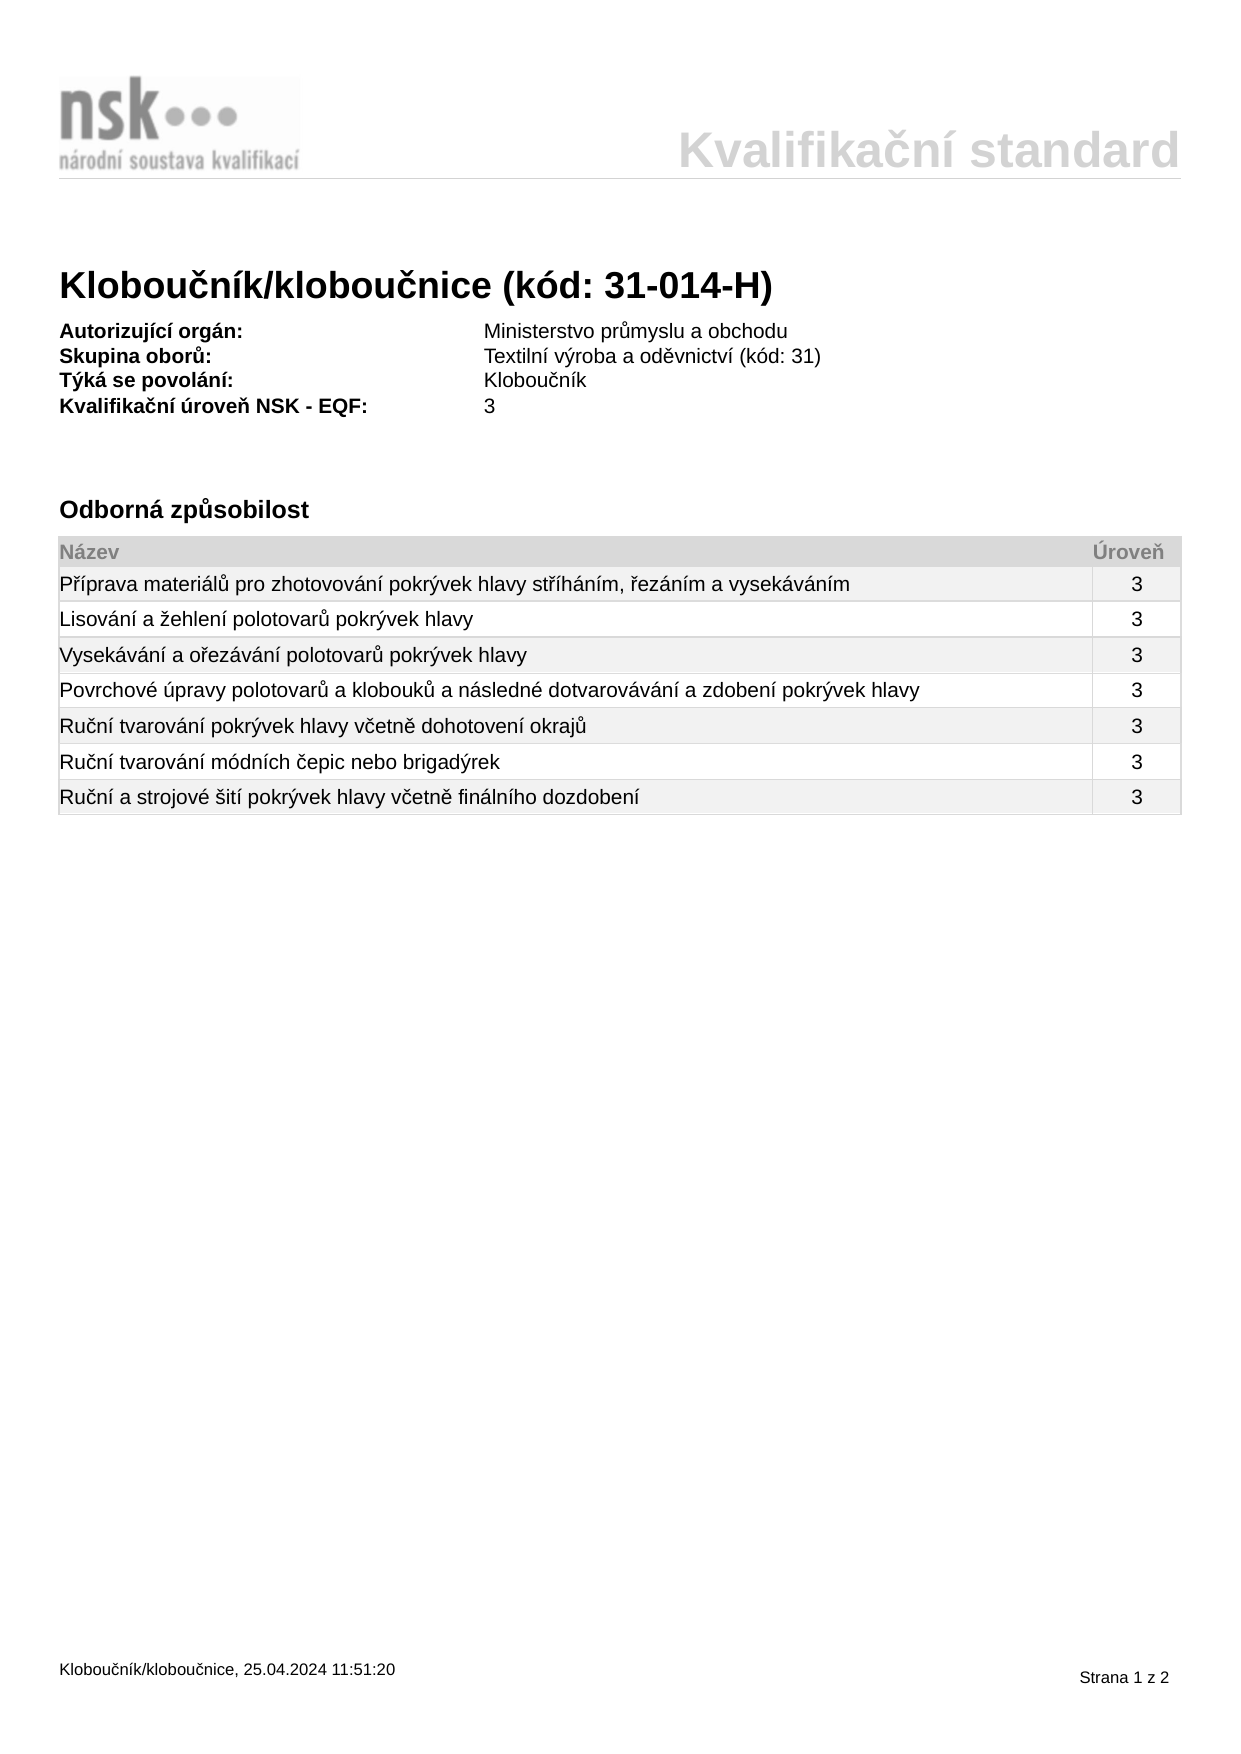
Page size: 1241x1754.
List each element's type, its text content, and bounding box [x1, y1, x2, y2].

table_cell Povrchové úpravy polotovarů a klobouků a následné dotvarovávání a zdobení pokrývek hlavy [60, 674, 1092, 707]
table_cell [1169, 815, 1181, 1113]
table_cell [484, 307, 620, 319]
table_cell [862, 1114, 1093, 1386]
table_cell [1169, 1660, 1181, 1696]
table_cell [59, 172, 483, 178]
table_cell [1093, 196, 1169, 224]
table_cell [862, 307, 1093, 319]
table_cell Strana 1 z 2 [862, 1660, 1169, 1696]
table_cell Skupina oborů: [59, 344, 483, 368]
table_cell Název [60, 537, 1092, 566]
table_cell Ruční tvarování módních čepic nebo brigadýrek [60, 744, 1092, 779]
table_cell [59, 418, 483, 489]
table_cell [484, 1386, 620, 1659]
table_cell [1169, 307, 1181, 319]
table_cell Kloboučník/kloboučnice, 25.04.2024 11:51:20 [59, 1660, 862, 1696]
table_cell [1093, 307, 1169, 319]
table_cell [484, 196, 620, 224]
table_cell [1169, 1386, 1181, 1659]
table_cell [862, 418, 1093, 489]
table_cell [1169, 1114, 1181, 1386]
table_cell Kloboučník [484, 368, 1181, 393]
table_cell Úroveň [1093, 537, 1180, 566]
table_cell [1093, 418, 1169, 489]
table_cell [626, 196, 862, 224]
table_cell [862, 1386, 1093, 1659]
table_cell [484, 172, 620, 178]
table_cell [484, 815, 620, 1113]
table_cell [1093, 1114, 1169, 1386]
table_cell [59, 524, 483, 536]
table_cell Ministerstvo průmyslu a obchodu [484, 319, 1181, 344]
table_cell 3 [1093, 780, 1180, 813]
table_cell [59, 1386, 483, 1659]
table_cell Příprava materiálů pro zhotovování pokrývek hlavy stříháním, řezáním a vysekáváním [60, 567, 1092, 600]
picture [58, 59, 621, 172]
table_cell [1093, 815, 1169, 1113]
table_cell Vysekávání a ořezávání polotovarů pokrývek hlavy [60, 638, 1092, 672]
table_cell Odborná způsobilost [59, 489, 1181, 524]
table_cell Kloboučník/kloboučnice (kód: 31-014-H) [59, 224, 1181, 307]
table_cell [59, 307, 483, 319]
table_cell 3 [1093, 567, 1180, 600]
table_cell [626, 307, 862, 319]
table_cell Lisování a žehlení polotovarů pokrývek hlavy [60, 602, 1092, 636]
table_cell [626, 524, 862, 536]
table_cell Kvalifikační úroveň NSK - EQF: [59, 394, 483, 417]
table_cell 3 [1093, 708, 1180, 743]
table_cell [484, 418, 620, 489]
table_cell [484, 524, 620, 536]
table_cell 3 [1093, 638, 1180, 672]
table_cell Ruční a strojové šití pokrývek hlavy včetně finálního dozdobení [60, 780, 1092, 813]
table_header Kvalifikační standard [626, 59, 1181, 178]
table_cell [484, 1114, 620, 1386]
table_cell [1169, 418, 1181, 489]
table_cell [59, 1114, 483, 1386]
table_cell [620, 524, 626, 536]
table_cell [59, 196, 483, 224]
table_cell [1093, 1386, 1169, 1659]
table_cell [1169, 524, 1181, 536]
table_cell [620, 1114, 626, 1386]
table_cell [862, 815, 1093, 1113]
table_cell [1169, 196, 1181, 224]
table_cell [626, 1386, 862, 1659]
table_cell [626, 1114, 862, 1386]
table_cell 3 [1093, 744, 1180, 779]
table_cell [59, 815, 483, 1113]
table_cell [862, 524, 1093, 536]
table_cell [626, 815, 862, 1113]
table_header [621, 59, 626, 172]
table_cell [620, 307, 626, 319]
table_cell Ruční tvarování pokrývek hlavy včetně dohotovení okrajů [60, 708, 1092, 743]
table_cell 3 [1093, 674, 1180, 707]
table_cell [59, 179, 1181, 196]
table_cell [620, 196, 626, 224]
table_cell [620, 418, 626, 489]
table_cell Autorizující orgán: [59, 319, 483, 343]
table_cell [620, 815, 626, 1113]
table_cell [626, 418, 862, 489]
table_cell [1093, 524, 1169, 536]
table_cell [620, 1386, 626, 1659]
table_cell Textilní výroba a oděvnictví (kód: 31) [484, 344, 1181, 368]
table_cell 3 [1093, 602, 1180, 636]
table_cell [862, 196, 1093, 224]
table_cell 3 [484, 394, 1181, 417]
table_cell Týká se povolání: [59, 368, 483, 392]
